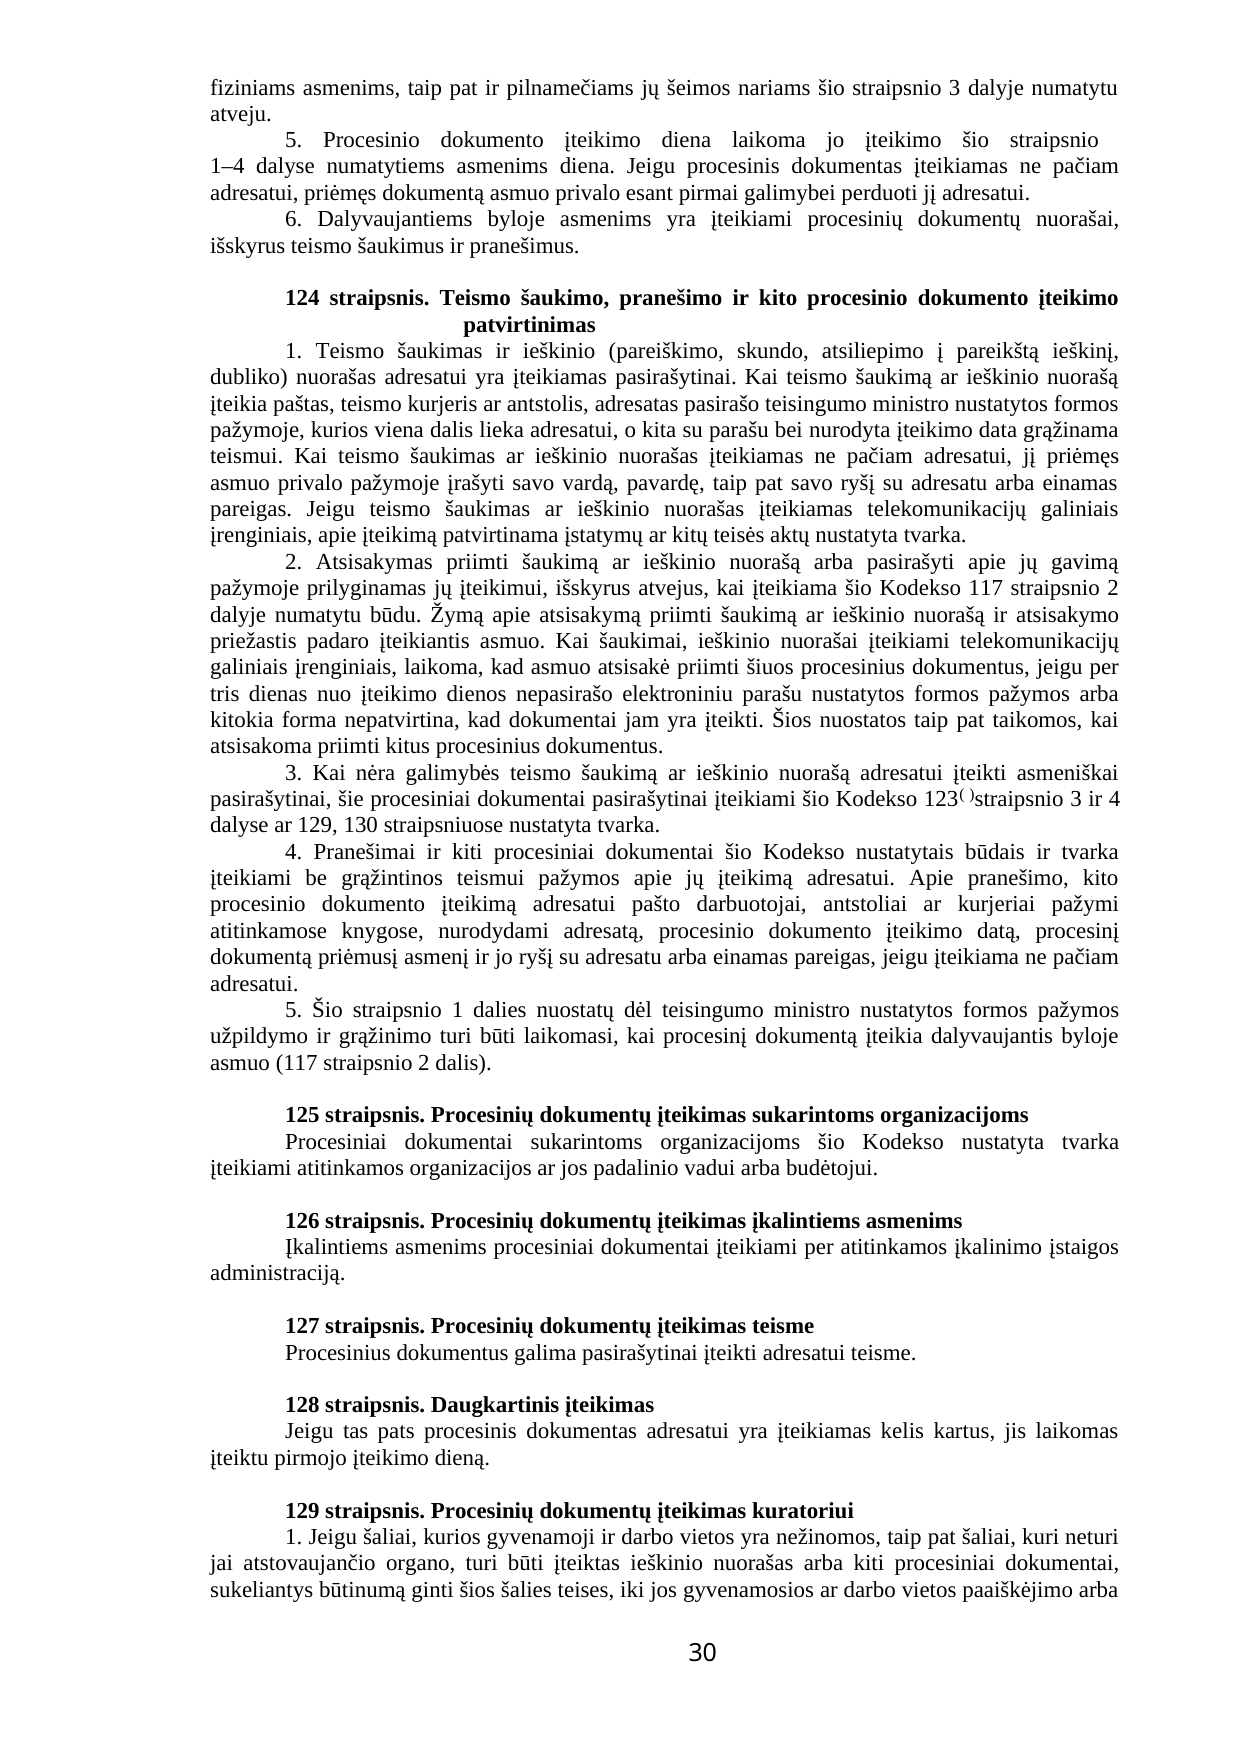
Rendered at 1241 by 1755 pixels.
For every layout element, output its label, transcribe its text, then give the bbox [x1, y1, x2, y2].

text Įkalintiems asmenims procesiniai dokumentai įteikiami per atitinkamos įkalinimo įstaigos administraciją. [210, 1233, 1120, 1286]
text 6. Dalyvaujantiems byloje asmenims yra įteikiami procesinių dokumentų nuorašai, išskyrus teismo šaukimus ir pranešimus. [210, 205, 1120, 258]
text 128 straipsnis. Daugkartinis įteikimas [210, 1391, 1120, 1418]
text 125 straipsnis. Procesinių dokumentų įteikimas sukarintoms organizacijoms [285, 1101, 1120, 1128]
text Procesiniai dokumentai sukarintoms organizacijoms šio Kodekso nustatyta tvarka įteikiami atitinkamos organizacijos ar jos padalinio vadui arba budėtojui. [210, 1128, 1120, 1180]
text 4. Pranešimai ir kiti procesiniai dokumentai šio Kodekso nustatytais būdais ir tvarka įteikiami be grąžintinos teismui pažymos apie jų įteikimą adresatui. Apie pranešimo, kito procesinio dokumento įteikimą adresatui pašto darbuotojai, antstoliai ar kurjeriai pažymi atitinkamose knygose, nurodydami adresatą, procesinio dokumento įteikimo datą, procesinį dokumentą priėmusį asmenį ir jo ryšį su adresatu arba einamas pareigas, jeigu įteikiama ne pačiam adresatui. [210, 838, 1120, 996]
text 1. Teismo šaukimas ir ieškinio (pareiškimo, skundo, atsiliepimo į pareikštą ieškinį, dubliko) nuorašas adresatui yra įteikiamas pasirašytinai. Kai teismo šaukimą ar ieškinio nuorašą įteikia paštas, teismo kurjeris ar antstolis, adresatas pasirašo teisingumo ministro nustatytos formos pažymoje, kurios viena dalis lieka adresatui, o kita su parašu bei nurodyta įteikimo data grąžinama teismui. Kai teismo šaukimas ar ieškinio nuorašas įteikiamas ne pačiam adresatui, jį priėmęs asmuo privalo pažymoje įrašyti savo vardą, pavardę, taip pat savo ryšį su adresatu arba einamas pareigas. Jeigu teismo šaukimas ar ieškinio nuorašas įteikiamas telekomunikacijų galiniais įrenginiais, apie įteikimą patvirtinama įstatymų ar kitų teisės aktų nustatyta tvarka. [210, 337, 1120, 548]
text fiziniams asmenims, taip pat ir pilnamečiams jų šeimos nariams šio straipsnio 3 dalyje numatytu atveju. [210, 73, 1120, 126]
text 2. Atsisakymas priimti šaukimą ar ieškinio nuorašą arba pasirašyti apie jų gavimą pažymoje prilyginamas jų įteikimui, išskyrus atvejus, kai įteikiama šio Kodekso 117 straipsnio 2 dalyje numatytu būdu. Žymą apie atsisakymą priimti šaukimą ar ieškinio nuorašą ir atsisakymo priežastis padaro įteikiantis asmuo. Kai šaukimai, ieškinio nuorašai įteikiami telekomunikacijų galiniais įrenginiais, laikoma, kad asmuo atsisakė priimti šiuos procesinius dokumentus, jeigu per tris dienas nuo įteikimo dienos nepasirašo elektroniniu parašu nustatytos formos pažymos arba kitokia forma nepatvirtina, kad dokumentai jam yra įteikti. Šios nuostatos taip pat taikomos, kai atsisakoma priimti kitus procesinius dokumentus. [210, 548, 1120, 759]
text 3. Kai nėra galimybės teismo šaukimą ar ieškinio nuorašą adresatui įteikti asmeniškai pasirašytinai, šie procesiniai dokumentai pasirašytinai įteikiami šio Kodekso 123( )straipsnio 3 ir 4 dalyse ar 129, 130 straipsniuose nustatyta tvarka. [210, 759, 1120, 838]
text Jeigu tas pats procesinis dokumentas adresatui yra įteikiamas kelis kartus, jis laikomas įteiktu pirmojo įteikimo dieną. [210, 1418, 1120, 1470]
text 126 straipsnis. Procesinių dokumentų įteikimas įkalintiems asmenims [210, 1207, 1120, 1233]
text 1. Jeigu šaliai, kurios gyvenamoji ir darbo vietos yra nežinomos, taip pat šaliai, kuri neturi jai atstovaujančio organo, turi būti įteiktas ieškinio nuorašas arba kiti procesiniai dokumentai, sukeliantys būtinumą ginti šios šalies teises, iki jos gyvenamosios ar darbo vietos paaiškėjimo arba [210, 1523, 1120, 1602]
text 129 straipsnis. Procesinių dokumentų įteikimas kuratoriui [210, 1497, 1120, 1523]
text 124 straipsnis. Teismo šaukimo, pranešimo ir kito procesinio dokumento įteikimo patvirtinimas [285, 284, 1120, 337]
text 5. Procesinio dokumento įteikimo diena laikoma jo įteikimo šio straipsnio 1–4 dalyse numatytiems asmenims diena. Jeigu procesinis dokumentas įteikiamas ne pačiam adresatui, priėmęs dokumentą asmuo privalo esant pirmai galimybei perduoti jį adresatui. [210, 126, 1120, 205]
text 127 straipsnis. Procesinių dokumentų įteikimas teisme [210, 1312, 1120, 1338]
text 5. Šio straipsnio 1 dalies nuostatų dėl teisingumo ministro nustatytos formos pažymos užpildymo ir grąžinimo turi būti laikomasi, kai procesinį dokumentą įteikia dalyvaujantis byloje asmuo (117 straipsnio 2 dalis). [210, 996, 1120, 1075]
text Procesinius dokumentus galima pasirašytinai įteikti adresatui teisme. [210, 1338, 1120, 1365]
